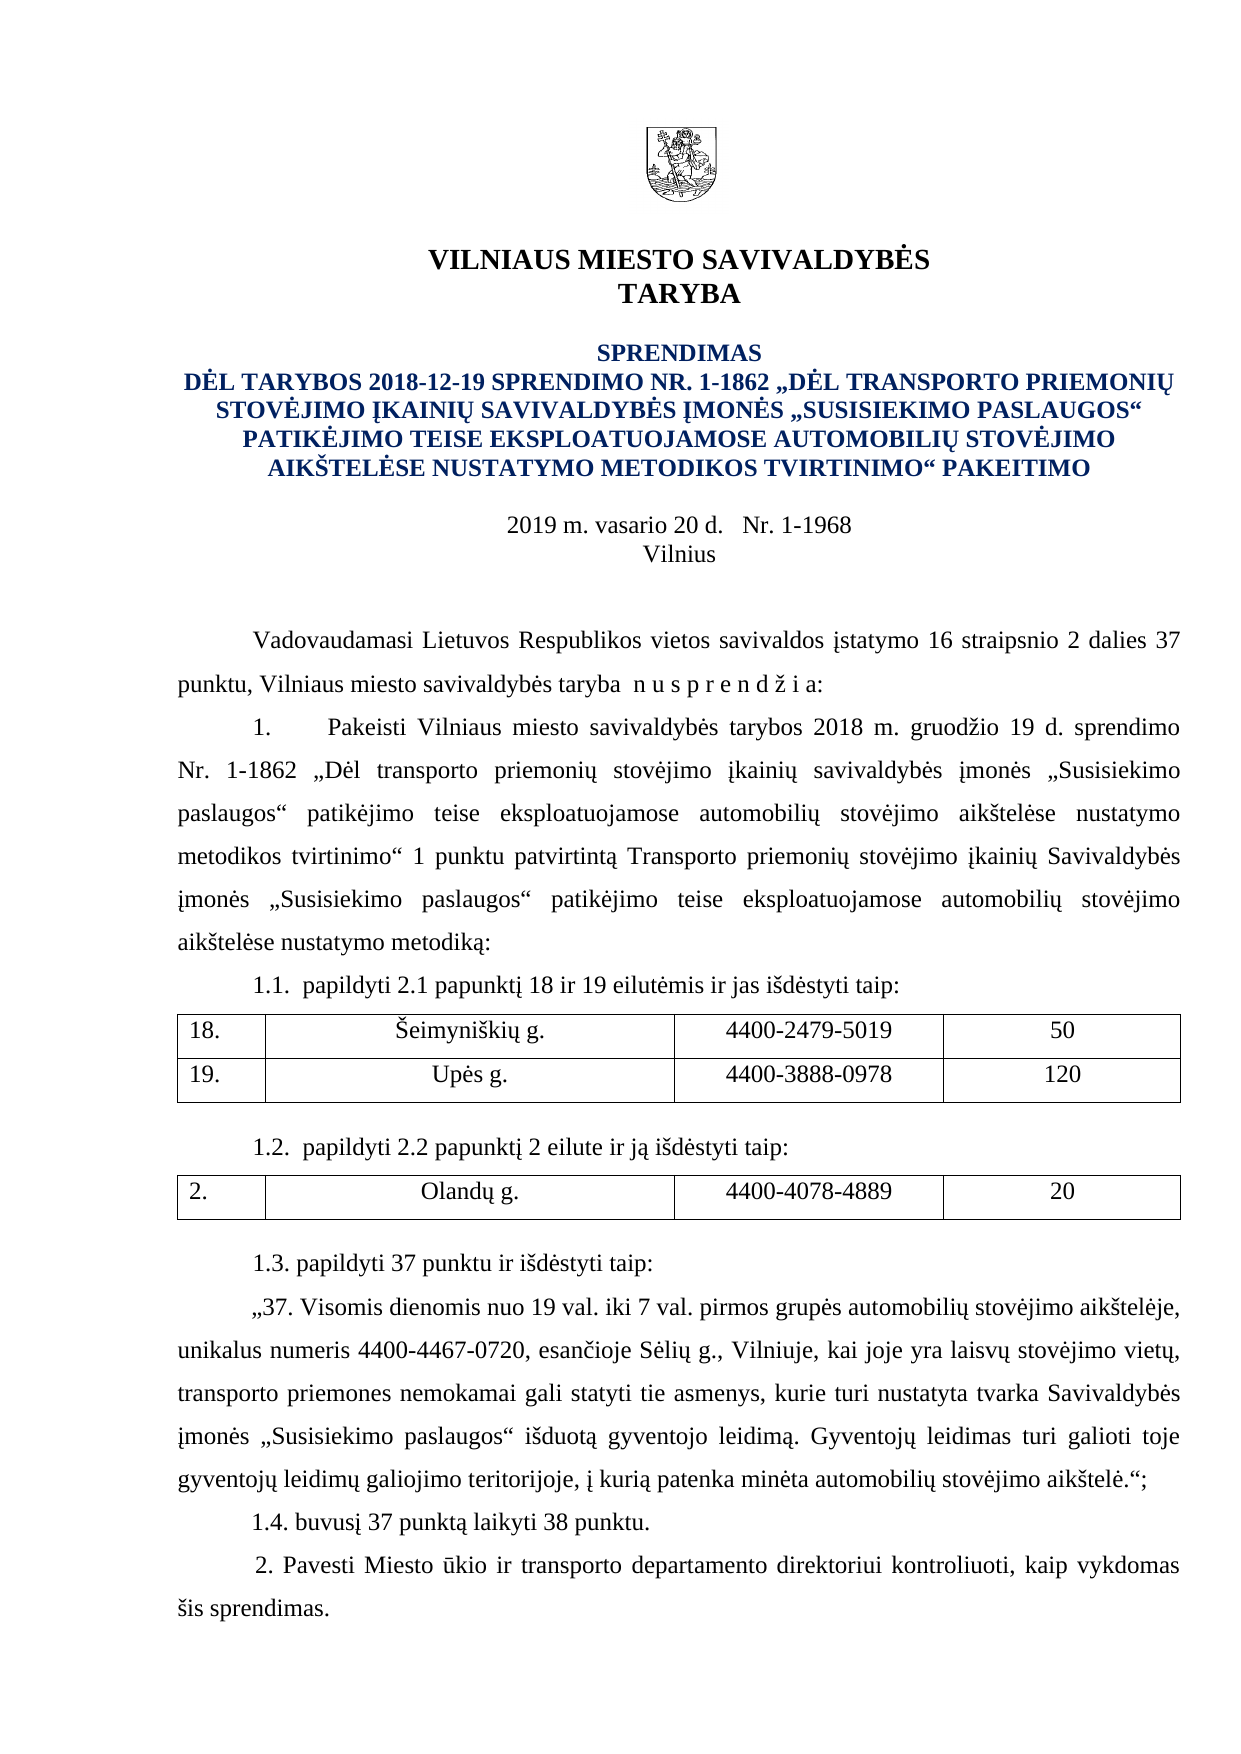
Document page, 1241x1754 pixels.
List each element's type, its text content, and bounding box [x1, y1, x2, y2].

text 2019 m. vasario 20 d. Nr. 1-1968 [177, 511, 1181, 539]
text 1. Pakeisti Vilniaus miesto savivaldybės tarybos 2018 m. gruodžio 19 d. sprendimo Nr. 1-1862 „Dėl transporto priemonių stovėjimo įkainių savivaldybės įmonės „Susisiekimo paslaugos“ patikėjimo teise eksploatuojamose automobilių stovėjimo aikštelėse nustatymo metodikos tvirtinimo“ 1 punktu patvirtintą Transporto priemonių stovėjimo įkainių Savivaldybės įmonės „Susisiekimo paslaugos“ patikėjimo teise eksploatuojamose automobilių stovėjimo aikštelėse nustatymo metodiką: [177, 712, 1181, 956]
text „37. Visomis dienomis nuo 19 val. iki 7 val. pirmos grupės automobilių stovėjimo aikštelėje, unikalus numeris 4400-4467-0720, esančioje Sėlių g., Vilniuje, kai joje yra laisvų stovėjimo vietų, transporto priemones nemokamai gali statyti tie asmenys, kurie turi nustatyta tvarka Savivaldybės įmonės „Susisiekimo paslaugos“ išduotą gyventojo leidimą. Gyventojų leidimas turi galioti toje gyventojų leidimų galiojimo teritorijoje, į kurią patenka minėta automobilių stovėjimo aikštelė.“; [177, 1292, 1181, 1493]
table_cell Upės g. [266, 1059, 674, 1102]
text 1.2. papildyti 2.2 papunktį 2 eilute ir ją išdėstyti taip: [252, 1132, 1181, 1160]
table_header Olandų g. [266, 1176, 674, 1219]
text Vadovaudamasi Lietuvos Respublikos vietos savivaldos įstatymo 16 straipsnio 2 dalies 37 punktu, Vilniaus miesto savivaldybės taryba n u s p r e n d ž i a: [177, 626, 1181, 697]
table_header 4400-4078-4889 [675, 1176, 943, 1219]
text DĖL TARYBOS 2018-12-19 SPRENDIMO NR. 1-1862 „DĖL TRANSPORTO PRIEMONIŲ STOVĖJIMO ĮKAINIŲ SAVIVALDYBĖS ĮMONĖS „SUSISIEKIMO PASLAUGOS“ PATIKĖJIMO TEISE EKSPLOATUOJAMOSE AUTOMOBILIŲ STOVĖJIMO AIKŠTELĖSE NUSTATYMO METODIKOS TVIRTINIMO“ PAKEITIMO [177, 367, 1181, 482]
table_header 2. [178, 1176, 265, 1219]
table_header 18. [178, 1015, 265, 1058]
table_cell 120 [944, 1059, 1180, 1102]
text Vilnius [177, 539, 1181, 568]
text VILNIAUS MIESTO SAVIVALDYBĖS [177, 242, 1181, 276]
text 1.3. papildyti 37 punktu ir išdėstyti taip: [252, 1248, 1181, 1277]
table_header Šeimyniškių g. [266, 1015, 674, 1058]
table_cell 4400-3888-0978 [675, 1059, 943, 1102]
table_header 4400-2479-5019 [675, 1015, 943, 1058]
text SPRENDIMAS [177, 338, 1181, 367]
table_header 20 [944, 1176, 1180, 1219]
text TARYBA [177, 276, 1181, 309]
table_header 50 [944, 1015, 1180, 1058]
text 2. Pavesti Miesto ūkio ir transporto departamento direktoriui kontroliuoti, kaip vykdomas šis sprendimas. [177, 1550, 1181, 1622]
text 1.1. papildyti 2.1 papunktį 18 ir 19 eilutėmis ir jas išdėstyti taip: [252, 971, 1181, 999]
text 1.4. buvusį 37 punktą laikyti 38 punktu. [177, 1507, 1181, 1536]
table_cell 19. [178, 1059, 265, 1102]
